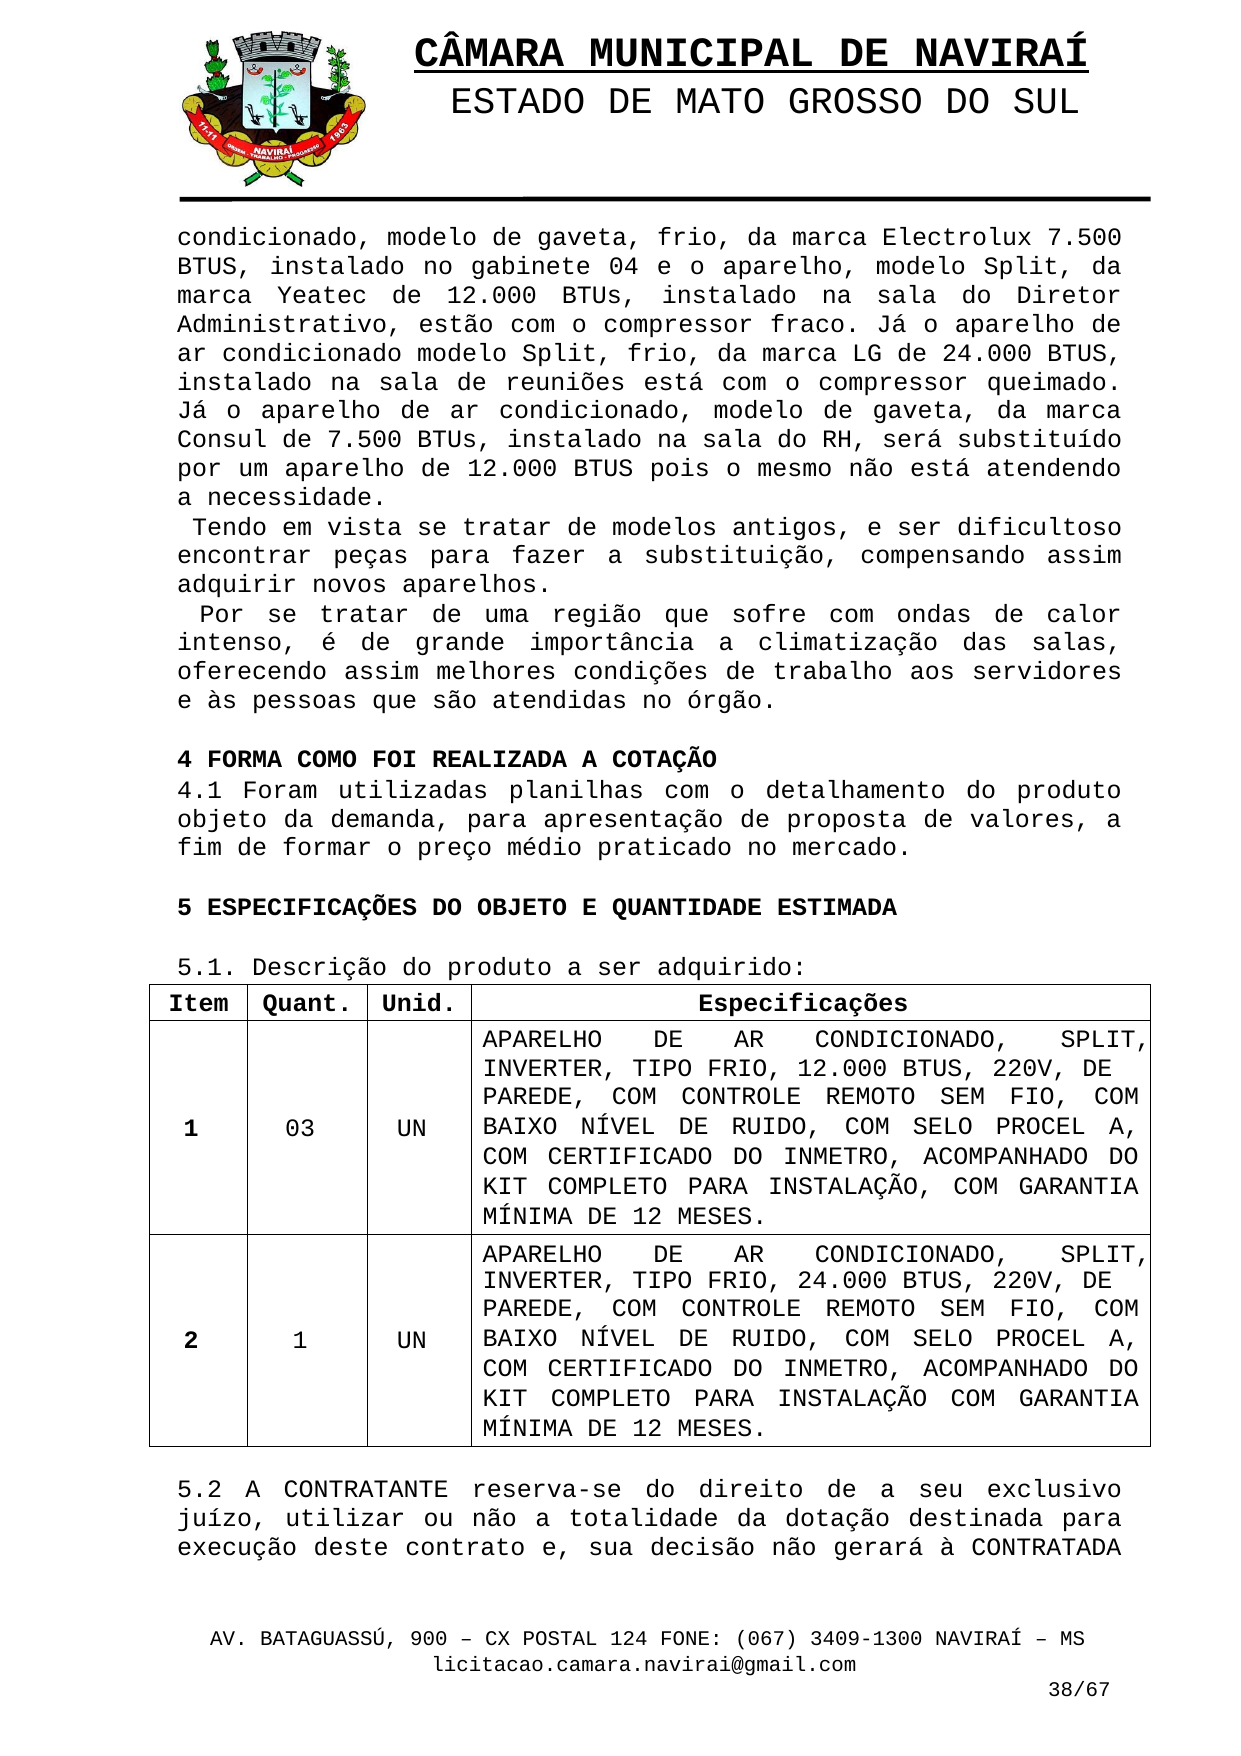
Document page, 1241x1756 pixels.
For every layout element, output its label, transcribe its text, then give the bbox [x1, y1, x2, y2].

table_cell UN [368, 1235, 471, 1446]
table_cell 1 [248, 1235, 367, 1446]
table_cell APARELHO DE AR CONDICIONADO, SPLIT, INVERTER, TIPO FRIO, 12.000 BTUS, 220V, DE PAREDE, COM CONTROLE REMOTO SEM FIO, COM BAIXO NÍVEL DE RUIDO, COM SELO PROCEL A, COM CERTIFICADO DO INMETRO, ACOMPANHADO DO KIT COMPLETO PARA INSTALAÇÃO, COM GARANTIA MÍNIMA DE 12 MESES. [472, 1021, 1150, 1233]
text Por se tratar de uma região que sofre com ondas de calor intenso, é de grande importância a climatização das salas, oferecendo assim melhores condições de trabalho aos servidores e às pessoas que são atendidas no órgão. [177, 601, 1122, 716]
table_header Especificações [472, 985, 1150, 1020]
table_header Quant. [248, 985, 367, 1020]
text 5.2 A CONTRATANTE reserva-se do direito de a seu exclusivo juízo, utilizar ou não a totalidade da dotação destinada para execução deste contrato e, sua decisão não gerará à CONTRATADA [177, 1477, 1122, 1563]
subtitle 4 FORMA COMO FOI REALIZADA A COTAÇÃO [177, 747, 1138, 775]
subtitle 5 ESPECIFICAÇÕES DO OBJETO E QUANTIDADE ESTIMADA [177, 894, 1138, 923]
table_header Item [150, 985, 247, 1020]
text Tendo em vista se tratar de modelos antigos, e ser dificultoso encontrar peças para fazer a substituição, compensando assim adquirir novos aparelhos. [177, 514, 1122, 600]
text condicionado, modelo de gaveta, frio, da marca Electrolux 7.500 BTUS, instalado no gabinete 04 e o aparelho, modelo Split, da marca Yeatec de 12.000 BTUs, instalado na sala do Diretor Administrativo, estão com o compressor fraco. Já o aparelho de ar condicionado modelo Split, frio, da marca LG de 24.000 BTUS, instalado na sala de reuniões está com o compressor queimado. Já o aparelho de ar condicionado, modelo de gaveta, da marca Consul de 7.500 BTUs, instalado na sala do RH, será substituído por um aparelho de 12.000 BTUS pois o mesmo não está atendendo a necessidade. [177, 225, 1122, 513]
table_cell APARELHO DE AR CONDICIONADO, SPLIT, INVERTER, TIPO FRIO, 24.000 BTUS, 220V, DE PAREDE, COM CONTROLE REMOTO SEM FIO, COM BAIXO NÍVEL DE RUIDO, COM SELO PROCEL A, COM CERTIFICADO DO INMETRO, ACOMPANHADO DO KIT COMPLETO PARA INSTALAÇÃO COM GARANTIA MÍNIMA DE 12 MESES. [472, 1235, 1150, 1446]
text 4.1 Foram utilizadas planilhas com o detalhamento do produto objeto da demanda, para apresentação de proposta de valores, a fim de formar o preço médio praticado no mercado. [177, 777, 1122, 863]
table_cell 1 [150, 1021, 247, 1233]
table_header Unid. [368, 985, 471, 1020]
table_cell 2 [150, 1235, 247, 1446]
table_cell 03 [248, 1021, 367, 1233]
table_cell UN [368, 1021, 471, 1233]
text 5.1. Descrição do produto a ser adquirido: [177, 954, 1122, 983]
